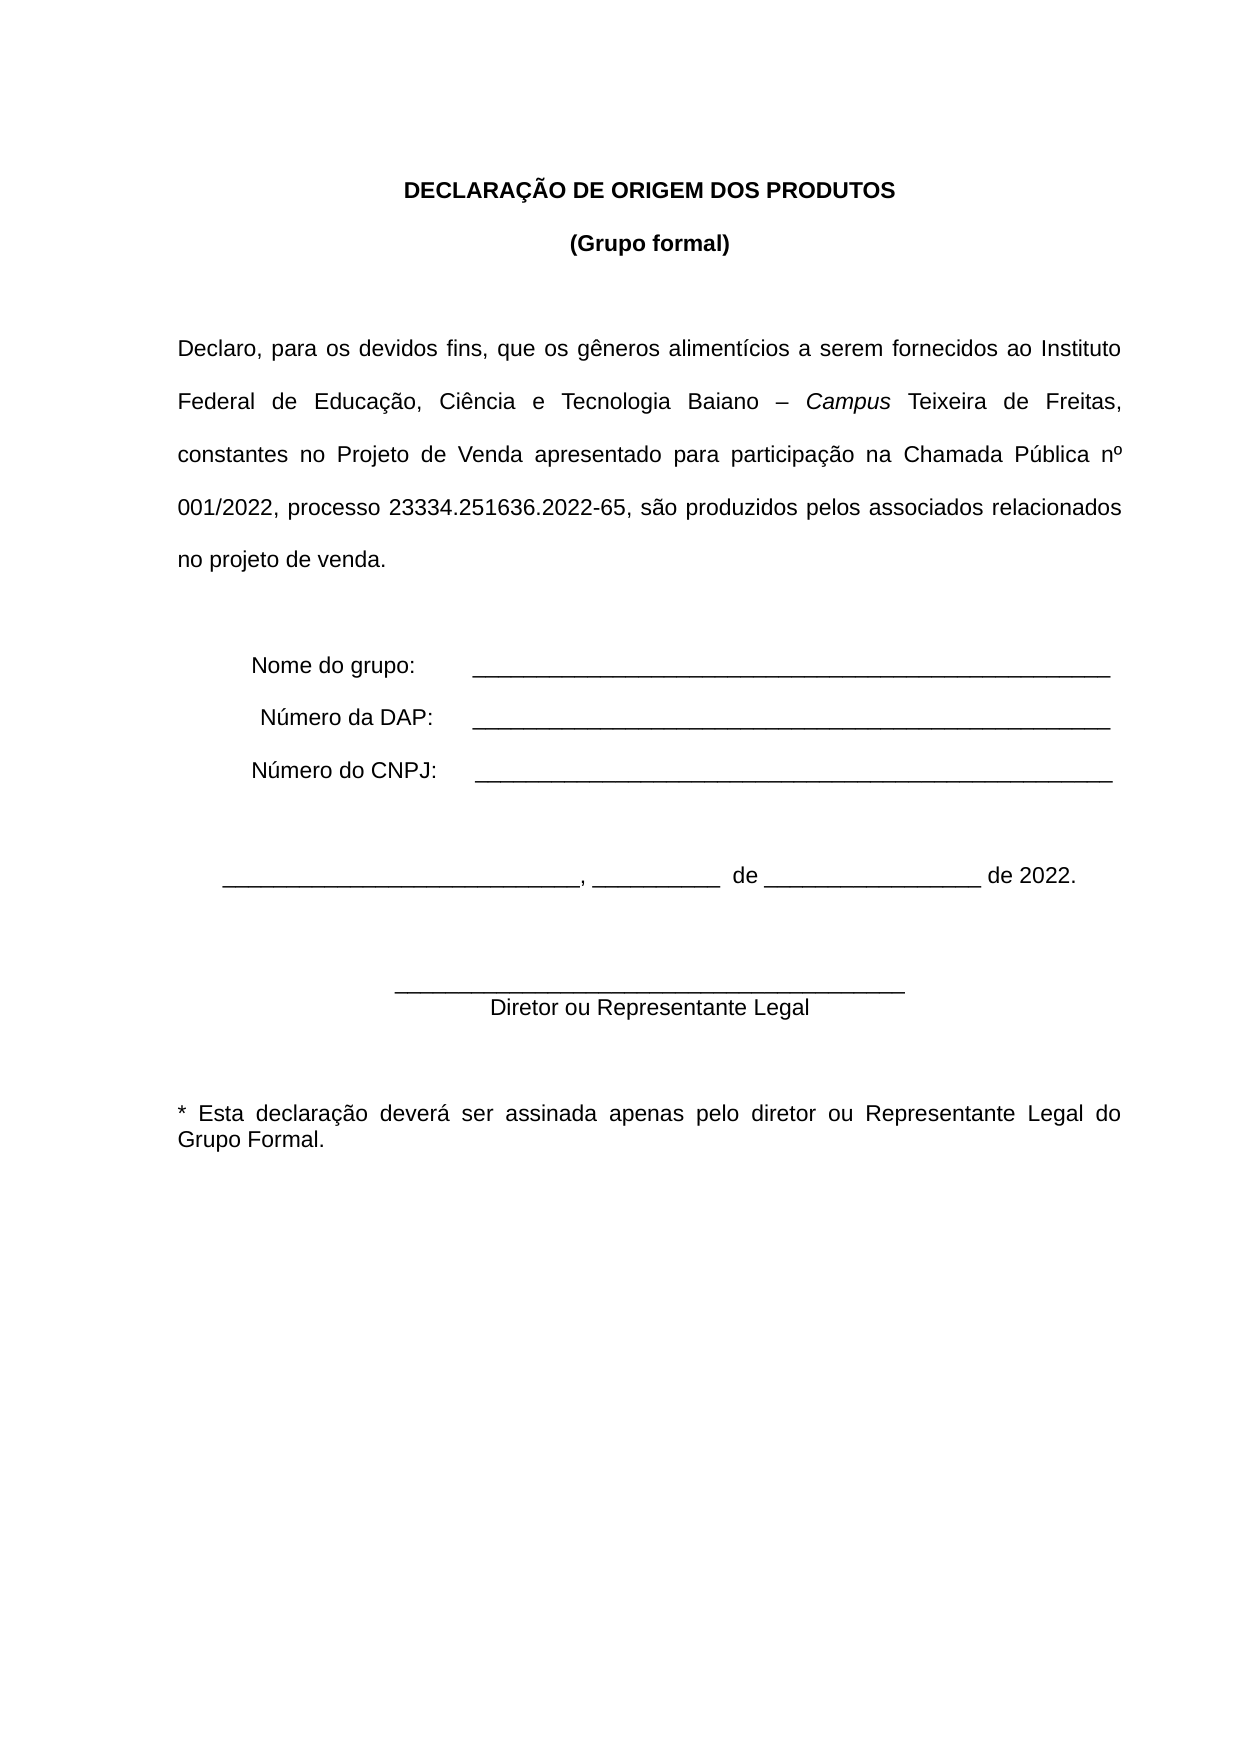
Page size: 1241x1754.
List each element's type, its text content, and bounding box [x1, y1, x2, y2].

text ________________________________________ [177, 968, 1122, 994]
text ____________________________, __________ de _________________ de 2022. [177, 862, 1122, 889]
text Nome do grupo: __________________________________________________ [177, 652, 1122, 678]
text DECLARAÇÃO DE ORIGEM DOS PRODUTOS [177, 177, 1122, 203]
text Número da DAP: __________________________________________________ [177, 704, 1122, 731]
text Diretor ou Representante Legal [177, 994, 1122, 1021]
text Declaro, para os devidos fins, que os gêneros alimentícios a serem fornecidos ao Instituto Federal de Educação, Ciência e Tecnologia Baiano – Campus Teixeira de Freitas, constantes no Projeto de Venda apresentado para participação na Chamada Pública nº 001/2022, processo 23334.251636.2022-65, são produzidos pelos associados relacionados no projeto de venda. [177, 335, 1122, 572]
text (Grupo formal) [177, 230, 1122, 256]
text * Esta declaração deverá ser assinada apenas pelo diretor ou Representante Legal do Grupo Formal. [177, 1099, 1122, 1152]
text Número do CNPJ: __________________________________________________ [177, 757, 1122, 783]
